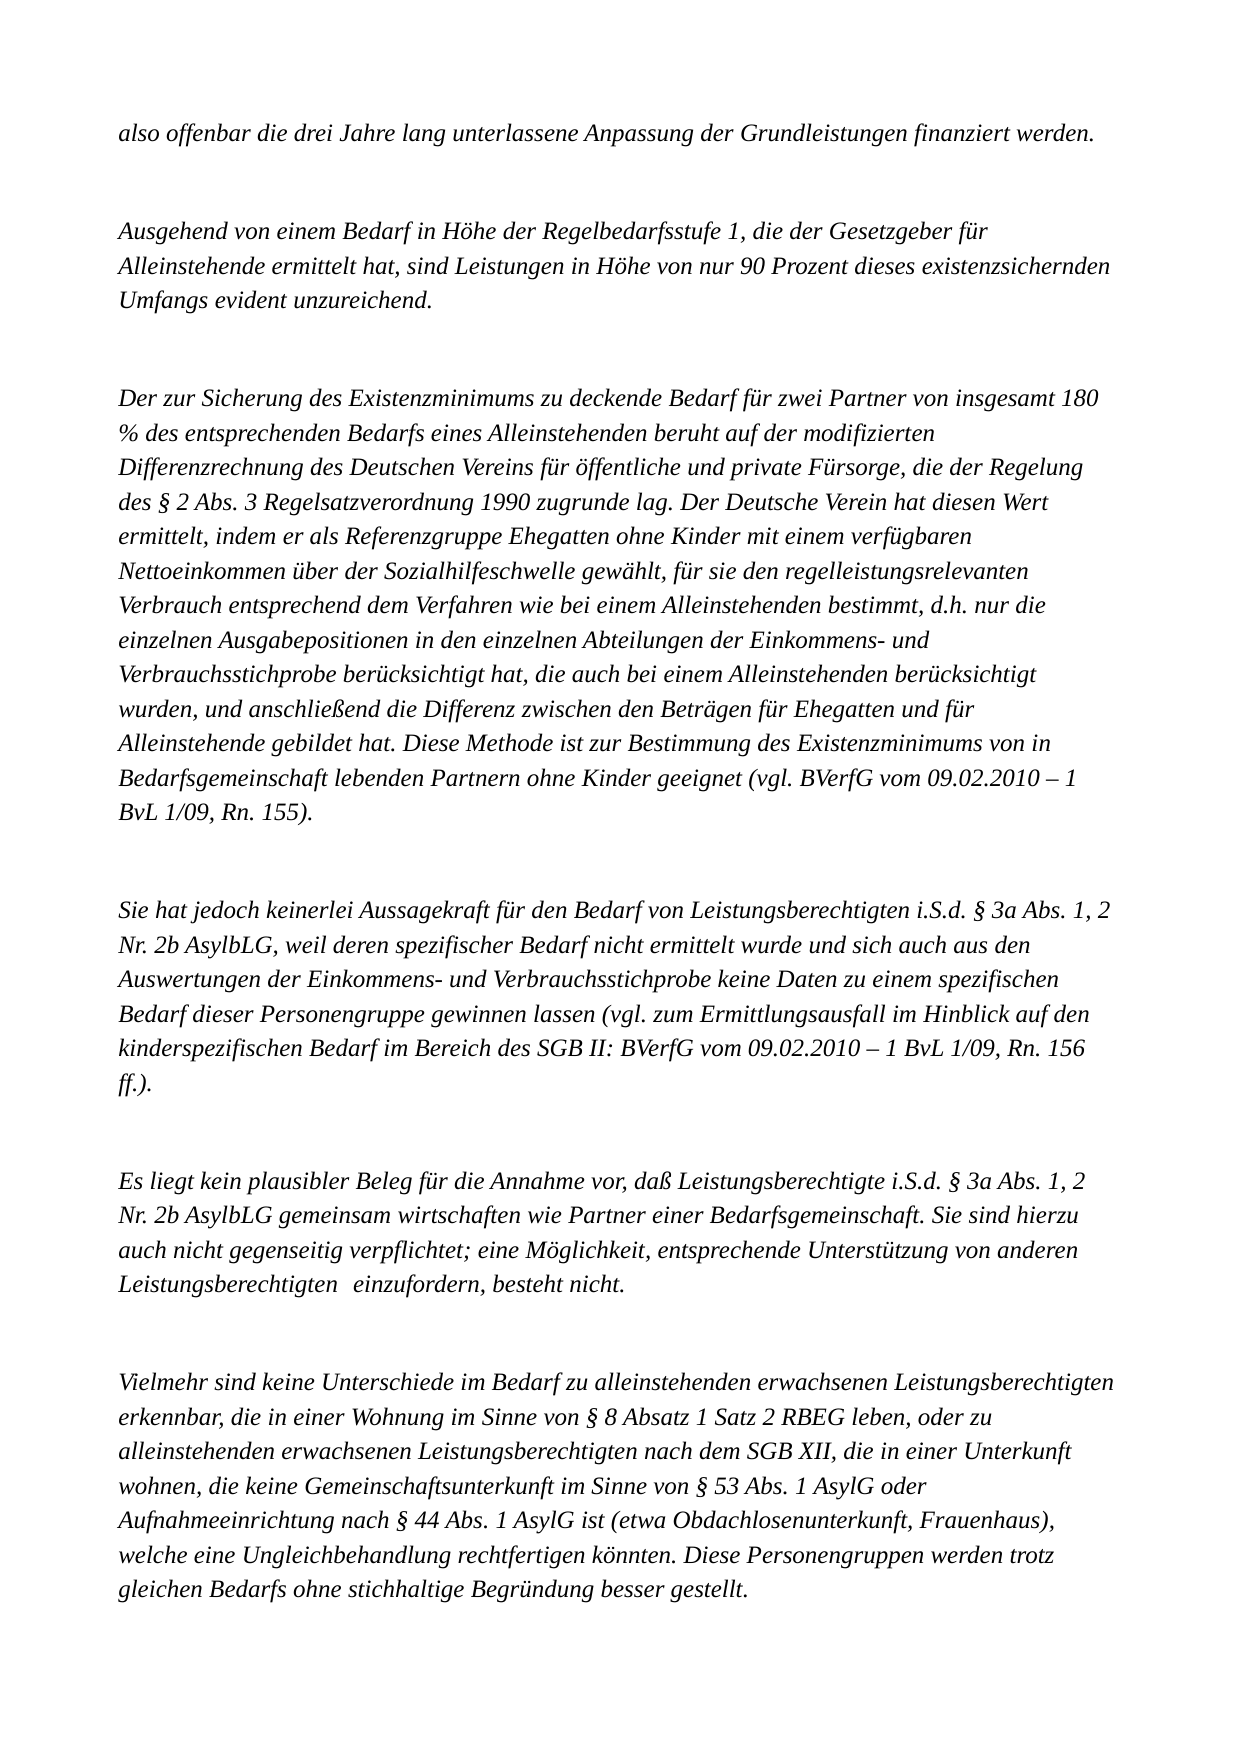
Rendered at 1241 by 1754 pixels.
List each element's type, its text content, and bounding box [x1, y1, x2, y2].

text Vielmehr sind keine Unterschiede im Bedarf zu alleinstehenden erwachsenen Leistungsberechtigten erkennbar, die in einer Wohnung im Sinne von § 8 Absatz 1 Satz 2 RBEG leben, oder zu alleinstehenden erwachsenen Leistungsberechtigten nach dem SGB XII, die in einer Unterkunft wohnen, die keine Gemeinschaftsunterkunft im Sinne von § 53 Abs. 1 AsylG oder Aufnahmeeinrichtung nach § 44 Abs. 1 AsylG ist (etwa Obdachlosenunterkunft, Frauenhaus), welche eine Ungleichbehandlung rechtfertigen könnten. Diese Personengruppen werden trotz gleichen Bedarfs ohne stichhaltige Begründung besser gestellt. [118, 1367, 1122, 1603]
text Ausgehend von einem Bedarf in Höhe der Regelbedarfsstufe 1, die der Gesetzgeber für Alleinstehende ermittelt hat, sind Leistungen in Höhe von nur 90 Prozent dieses existenzsichernden Umfangs evident unzureichend. [118, 216, 1122, 314]
text Es liegt kein plausibler Beleg für die Annahme vor, daß Leistungsberechtigte i.S.d. § 3a Abs. 1, 2 Nr. 2b AsylbLG gemeinsam wirtschaften wie Partner einer Bedarfsgemeinschaft. Sie sind hierzu auch nicht gegenseitig verpflichtet; eine Möglichkeit, entsprechende Unterstützung von anderen Leistungsberechtigten einzufordern, besteht nicht. [118, 1166, 1122, 1298]
text also offenbar die drei Jahre lang unterlassene Anpassung der Grundleistungen finanziert werden. [118, 118, 1122, 147]
text Der zur Sicherung des Existenzminimums zu deckende Bedarf für zwei Partner von insgesamt 180 % des entsprechenden Bedarfs eines Alleinstehenden beruht auf der modifizierten Differenzrechnung des Deutschen Vereins für öffentliche und private Fürsorge, die der Regelung des § 2 Abs. 3 Regelsatzverordnung 1990 zugrunde lag. Der Deutsche Verein hat diesen Wert ermittelt, indem er als Referenzgruppe Ehegatten ohne Kinder mit einem verfügbaren Nettoeinkommen über der Sozialhilfeschwelle gewählt, für sie den regelleistungsrelevanten Verbrauch entsprechend dem Verfahren wie bei einem Alleinstehenden bestimmt, d.h. nur die einzelnen Ausgabepositionen in den einzelnen Abteilungen der Einkommens- und Verbrauchsstichprobe berücksichtigt hat, die auch bei einem Alleinstehenden berücksichtigt wurden, und anschließend die Differenz zwischen den Beträgen für Ehegatten und für Alleinstehende gebildet hat. Diese Methode ist zur Bestimmung des Existenzminimums von in Bedarfsgemeinschaft lebenden Partnern ohne Kinder geeignet (vgl. BVerfG vom 09.02.2010 – 1 BvL 1/09, Rn. 155). [118, 383, 1122, 826]
text Sie hat jedoch keinerlei Aussagekraft für den Bedarf von Leistungsberechtigten i.S.d. § 3a Abs. 1, 2 Nr. 2b AsylbLG, weil deren spezifischer Bedarf nicht ermittelt wurde und sich auch aus den Auswertungen der Einkommens- und Verbrauchsstichprobe keine Daten zu einem spezifischen Bedarf dieser Personengruppe gewinnen lassen (vgl. zum Ermittlungsausfall im Hinblick auf den kinderspezifischen Bedarf im Bereich des SGB II: BVerfG vom 09.02.2010 – 1 BvL 1/09, Rn. 156 ff.). [118, 895, 1122, 1096]
